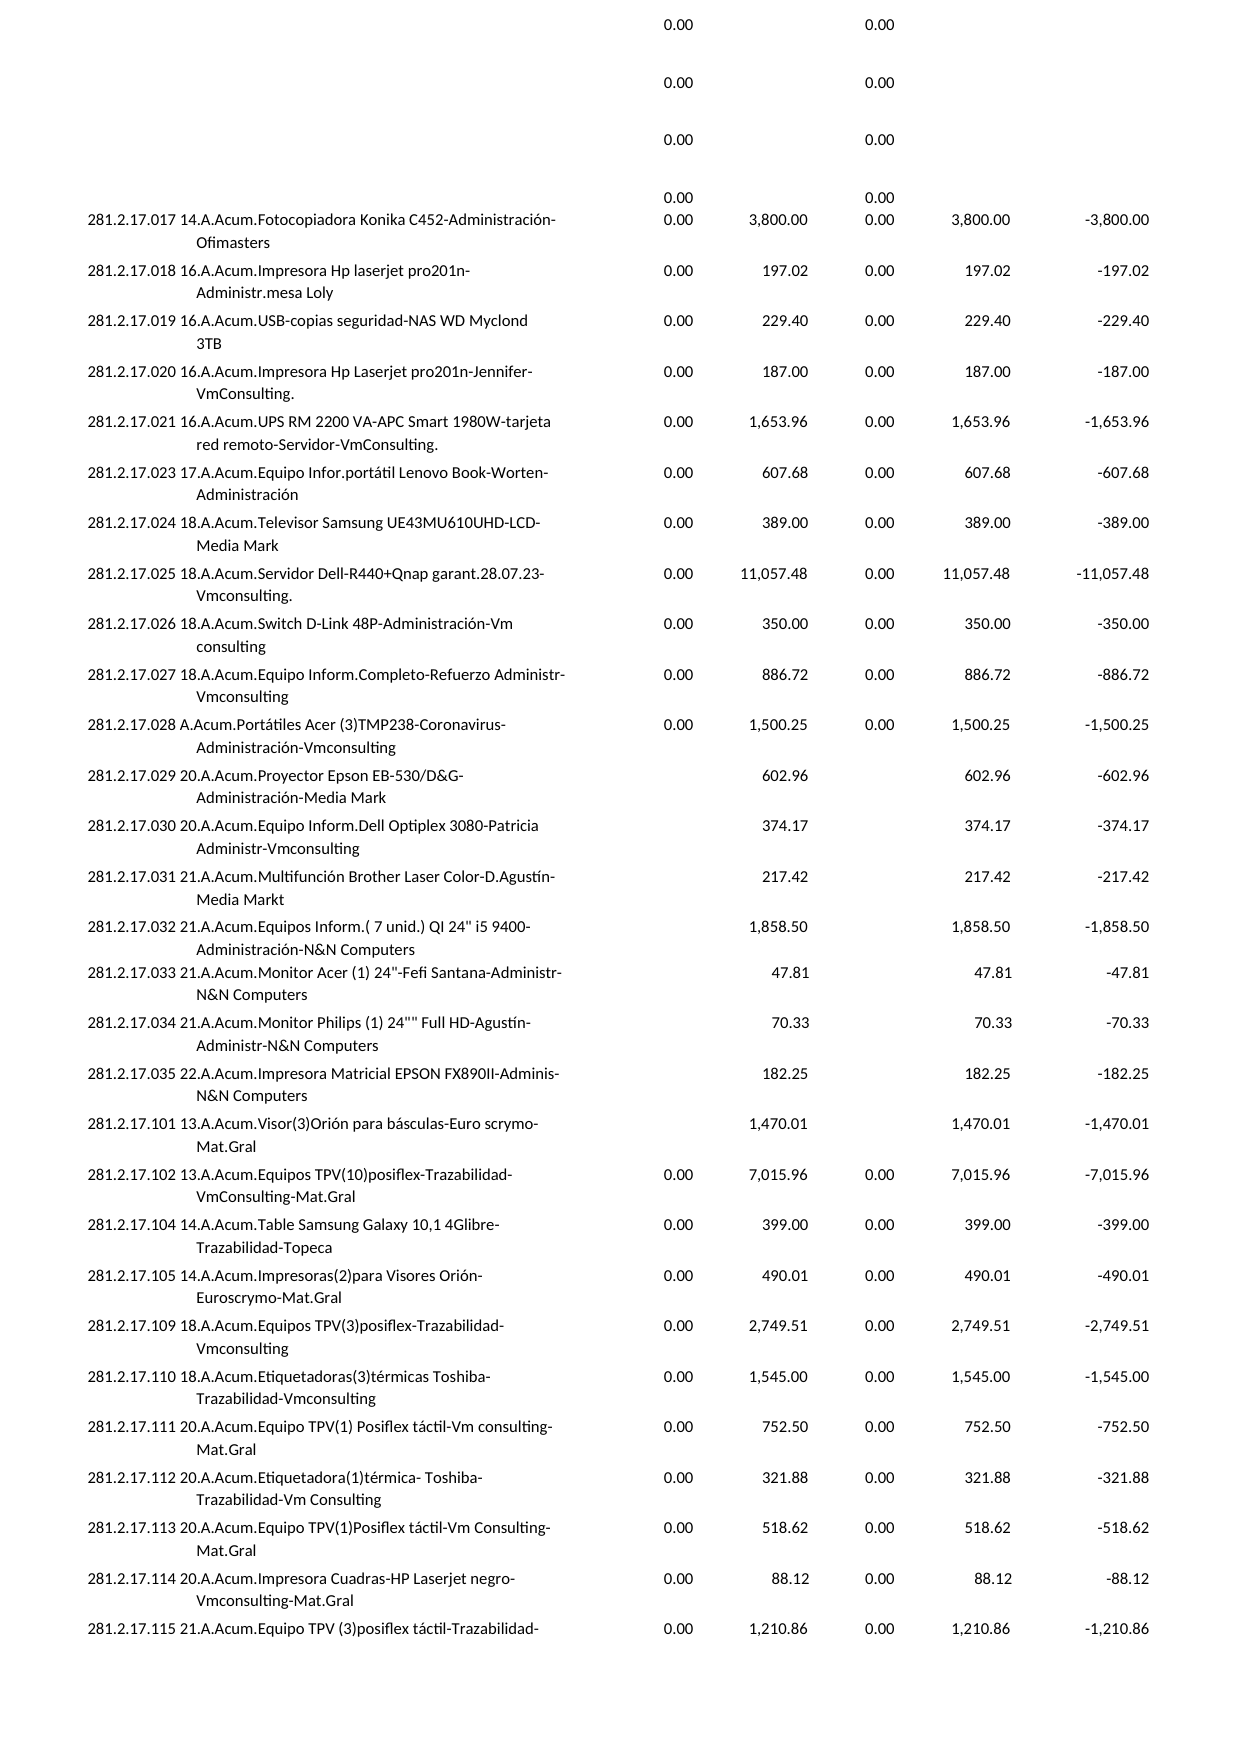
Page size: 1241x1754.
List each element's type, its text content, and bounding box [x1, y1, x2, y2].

text Mat.Gral [196, 1136, 1150, 1156]
text 281.2.17.028 A.Acum.Portátiles Acer (3)TMP238-Coronavirus- 0.00 1,500.25 0.00 1,500.25 -1,500.25 [87, 714, 1150, 735]
text 281.2.17.111 20.A.Acum.Equipo TPV(1) Posiflex táctil-Vm consulting- 0.00 752.50 0.00 752.50 -752.50 [87, 1417, 1150, 1437]
text Trazabilidad-Vm Consulting [196, 1490, 1150, 1510]
text 281.2.17.034 21.A.Acum.Monitor Philips (1) 24"" Full HD-Agustín- 70.33 70.33 -70.33 [87, 1012, 1150, 1033]
text Mat.Gral [196, 1540, 1150, 1561]
text 281.2.17.031 21.A.Acum.Multifunción Brother Laser Color-D.Agustín- 217.42 217.42 -217.42 [87, 866, 1150, 886]
text Vmconsulting-Mat.Gral [196, 1591, 1150, 1611]
text 281.2.17.035 22.A.Acum.Impresora Matricial EPSON FX890II-Adminis- 182.25 182.25 -182.25 [87, 1063, 1150, 1083]
text Media Mark [196, 535, 1150, 555]
text 281.2.17.112 20.A.Acum.Etiquetadora(1)térmica- Toshiba- 0.00 321.88 0.00 321.88 -321.88 [87, 1467, 1150, 1487]
text 281.2.17.115 21.A.Acum.Equipo TPV (3)posiflex táctil-Trazabilidad- 0.00 1,210.86 0.00 1,210.86 -1,210.86 [87, 1619, 1150, 1639]
text Administr-N&N Computers [196, 1035, 1150, 1055]
text N&N Computers [196, 1086, 1150, 1106]
text 281.2.17.025 18.A.Acum.Servidor Dell-R440+Qnap garant.28.07.23- 0.00 11,057.48 0.00 11,057.48 -11,057.48 [87, 563, 1150, 583]
text 281.2.17.114 20.A.Acum.Impresora Cuadras-HP Laserjet negro- 0.00 88.12 0.00 88.12 -88.12 [87, 1568, 1150, 1588]
text 281.2.17.109 18.A.Acum.Equipos TPV(3)posiflex-Trazabilidad- 0.00 2,749.51 0.00 2,749.51 -2,749.51 [87, 1316, 1150, 1336]
text Trazabilidad-Topeca [196, 1237, 1150, 1257]
text red remoto-Servidor-VmConsulting. [196, 434, 1150, 454]
text 281.2.17.018 16.A.Acum.Impresora Hp laserjet pro201n- 0.00 197.02 0.00 197.02 -197.02 [87, 260, 1150, 280]
text N&N Computers [196, 984, 1150, 1005]
text Administración-Media Mark [196, 788, 1150, 808]
text Vmconsulting [196, 1338, 1150, 1358]
text 281.2.17.104 14.A.Acum.Table Samsung Galaxy 10,1 4Glibre- 0.00 399.00 0.00 399.00 -399.00 [87, 1214, 1150, 1235]
text 281.2.17.027 18.A.Acum.Equipo Inform.Completo-Refuerzo Administr- 0.00 886.72 0.00 886.72 -886.72 [87, 664, 1150, 684]
text Administr-Vmconsulting [196, 838, 1150, 858]
text Trazabilidad-Vmconsulting [196, 1389, 1150, 1409]
text 281.2.17.024 18.A.Acum.Televisor Samsung UE43MU610UHD-LCD- 0.00 389.00 0.00 389.00 -389.00 [87, 512, 1150, 533]
text 281.2.17.110 18.A.Acum.Etiquetadoras(3)térmicas Toshiba- 0.00 1,545.00 0.00 1,545.00 -1,545.00 [87, 1366, 1150, 1386]
text 281.2.17.021 16.A.Acum.UPS RM 2200 VA-APC Smart 1980W-tarjeta 0.00 1,653.96 0.00 1,653.96 -1,653.96 [87, 411, 1150, 432]
text 281.2.17.029 20.A.Acum.Proyector Epson EB-530/D&G- 602.96 602.96 -602.96 [87, 765, 1150, 785]
text 281.2.17.033 21.A.Acum.Monitor Acer (1) 24"-Fefi Santana-Administr- 47.81 47.81 -47.81 [87, 962, 1150, 982]
text Ofimasters [196, 232, 1150, 252]
text 281.2.17.101 13.A.Acum.Visor(3)Orión para básculas-Euro scrymo- 1,470.01 1,470.01 -1,470.01 [87, 1113, 1150, 1134]
text VmConsulting-Mat.Gral [196, 1187, 1150, 1207]
text Media Markt [196, 889, 1150, 909]
text Administración [196, 484, 1150, 505]
text 281.2.17.026 18.A.Acum.Switch D-Link 48P-Administración-Vm 0.00 350.00 0.00 350.00 -350.00 [87, 613, 1150, 634]
text Administración-Vmconsulting [196, 737, 1150, 757]
text 3TB [196, 333, 1150, 353]
text 281.2.17.102 13.A.Acum.Equipos TPV(10)posiflex-Trazabilidad- 0.00 7,015.96 0.00 7,015.96 -7,015.96 [87, 1164, 1150, 1184]
text 281.2.17.019 16.A.Acum.USB-copias seguridad-NAS WD Myclond 0.00 229.40 0.00 229.40 -229.40 [87, 310, 1150, 331]
text Administr.mesa Loly [196, 282, 1150, 303]
text Mat.Gral [196, 1439, 1150, 1459]
text Euroscrymo-Mat.Gral [196, 1288, 1150, 1308]
text 281.2.17.017 14.A.Acum.Fotocopiadora Konika C452-Administración- 0.00 3,800.00 0.00 3,800.00 -3,800.00 [87, 209, 1150, 230]
text Vmconsulting. [196, 586, 1150, 606]
text consulting [196, 636, 1150, 656]
text Vmconsulting [196, 687, 1150, 707]
text Administración-N&N Computers [196, 939, 1150, 959]
text 281.2.17.105 14.A.Acum.Impresoras(2)para Visores Orión- 0.00 490.01 0.00 490.01 -490.01 [87, 1265, 1150, 1285]
text 281.2.17.113 20.A.Acum.Equipo TPV(1)Posiflex táctil-Vm Consulting- 0.00 518.62 0.00 518.62 -518.62 [87, 1518, 1150, 1538]
text VmConsulting. [196, 383, 1150, 404]
text 281.2.17.030 20.A.Acum.Equipo Inform.Dell Optiplex 3080-Patricia 374.17 374.17 -374.17 [87, 816, 1150, 836]
text 281.2.17.032 21.A.Acum.Equipos Inform.( 7 unid.) QI 24" i5 9400- 1,858.50 1,858.50 -1,858.50 [87, 917, 1150, 937]
text 281.2.17.020 16.A.Acum.Impresora Hp Laserjet pro201n-Jennifer- 0.00 187.00 0.00 187.00 -187.00 [87, 361, 1150, 381]
text 281.2.17.023 17.A.Acum.Equipo Infor.portátil Lenovo Book-Worten- 0.00 607.68 0.00 607.68 -607.68 [87, 462, 1150, 482]
